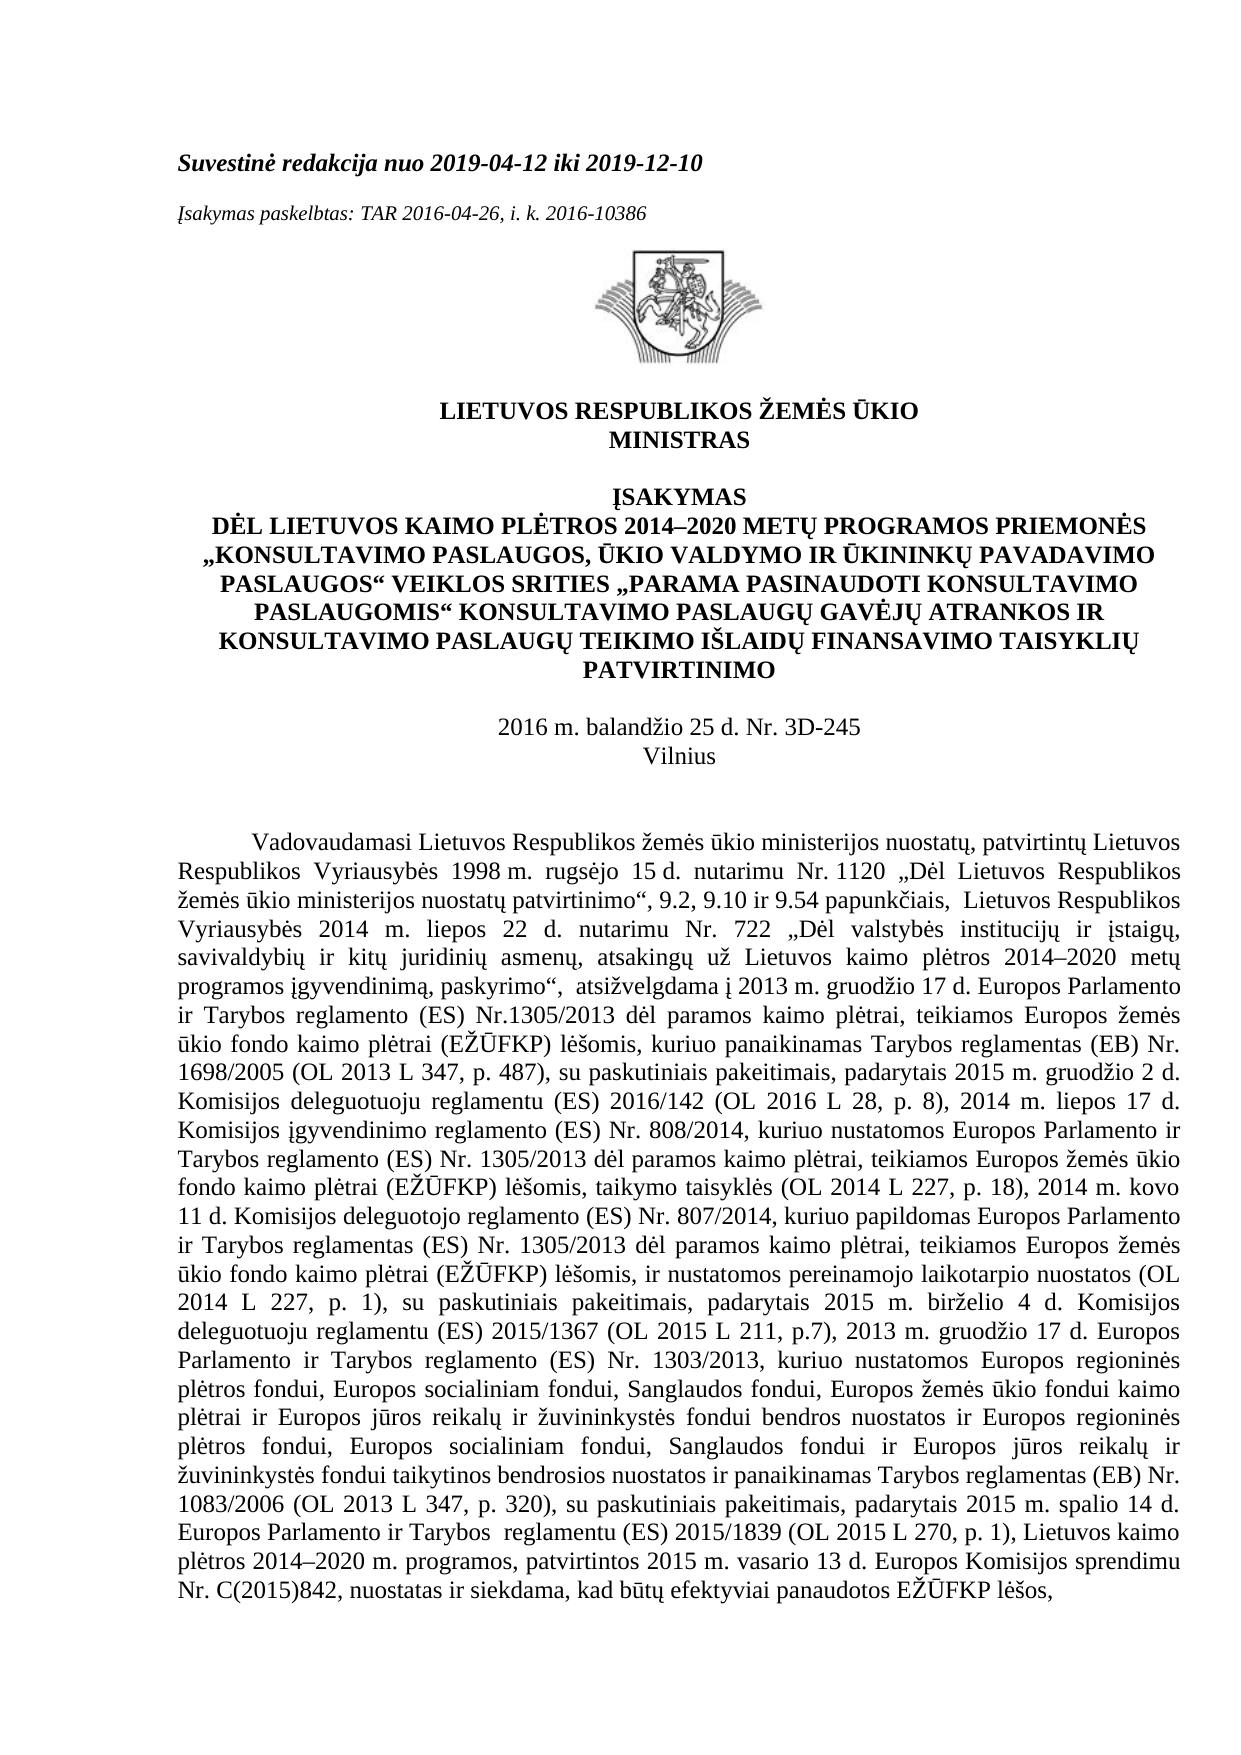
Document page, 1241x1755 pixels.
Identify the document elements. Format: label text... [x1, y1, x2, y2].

text Vadovaudamasi Lietuvos Respublikos žemės ūkio ministerijos nuostatų, patvirtintų Lietuvos Respublikos Vyriausybės 1998 m. rugsėjo 15 d. nutarimu Nr. 1120 „Dėl Lietuvos Respublikos žemės ūkio ministerijos nuostatų patvirtinimo“, 9.2, 9.10 ir 9.54 papunkčiais, Lietuvos Respublikos Vyriausybės 2014 m. liepos 22 d. nutarimu Nr. 722 „Dėl valstybės institucijų ir įstaigų, savivaldybių ir kitų juridinių asmenų, atsakingų už Lietuvos kaimo plėtros 2014–2020 metų programos įgyvendinimą, paskyrimo“, atsižvelgdama į 2013 m. gruodžio 17 d. Europos Parlamento ir Tarybos reglamento (ES) Nr.1305/2013 dėl paramos kaimo plėtrai, teikiamos Europos žemės ūkio fondo kaimo plėtrai (EŽŪFKP) lėšomis, kuriuo panaikinamas Tarybos reglamentas (EB) Nr. 1698/2005 (OL 2013 L 347, p. 487), su paskutiniais pakeitimais, padarytais 2015 m. gruodžio 2 d. Komisijos deleguotuoju reglamentu (ES) 2016/142 (OL 2016 L 28, p. 8), 2014 m. liepos 17 d. Komisijos įgyvendinimo reglamento (ES) Nr. 808/2014, kuriuo nustatomos Europos Parlamento ir Tarybos reglamento (ES) Nr. 1305/2013 dėl paramos kaimo plėtrai, teikiamos Europos žemės ūkio fondo kaimo plėtrai (EŽŪFKP) lėšomis, taikymo taisyklės (OL 2014 L 227, p. 18), 2014 m. kovo 11 d. Komisijos deleguotojo reglamento (ES) Nr. 807/2014, kuriuo papildomas Europos Parlamento ir Tarybos reglamentas (ES) Nr. 1305/2013 dėl paramos kaimo plėtrai, teikiamos Europos žemės ūkio fondo kaimo plėtrai (EŽŪFKP) lėšomis, ir nustatomos pereinamojo laikotarpio nuostatos (OL 2014 L 227, p. 1), su paskutiniais pakeitimais, padarytais 2015 m. birželio 4 d. Komisijos deleguotuoju reglamentu (ES) 2015/1367 (OL 2015 L 211, p.7), 2013 m. gruodžio 17 d. Europos Parlamento ir Tarybos reglamento (ES) Nr. 1303/2013, kuriuo nustatomos Europos regioninės plėtros fondui, Europos socialiniam fondui, Sanglaudos fondui, Europos žemės ūkio fondui kaimo plėtrai ir Europos jūros reikalų ir žuvininkystės fondui bendros nuostatos ir Europos regioninės plėtros fondui, Europos socialiniam fondui, Sanglaudos fondui ir Europos jūros reikalų ir žuvininkystės fondui taikytinos bendrosios nuostatos ir panaikinamas Tarybos reglamentas (EB) Nr. 1083/2006 (OL 2013 L 347, p. 320), su paskutiniais pakeitimais, padarytais 2015 m. spalio 14 d. Europos Parlamento ir Tarybos reglamentu (ES) 2015/1839 (OL 2015 L 270, p. 1), Lietuvos kaimo plėtros 2014–2020 m. programos, patvirtintos 2015 m. vasario 13 d. Europos Komisijos sprendimu Nr. C(2015)842, nuostatas ir siekdama, kad būtų efektyviai panaudotos EŽŪFKP lėšos, [177, 827, 1181, 1604]
text ĮSAKYMAS [177, 482, 1181, 511]
text MINISTRAS [177, 425, 1181, 454]
text Suvestinė redakcija nuo 2019-04-12 iki 2019-12-10 [177, 148, 1181, 176]
text DĖL LIETUVOS KAIMO PLĖTROS 2014–2020 METŲ PROGRAMOS PRIEMONĖS „KONSULTAVIMO PASLAUGOS, ŪKIO VALDYMO IR ŪKININKŲ PAVADAVIMO PASLAUGOS“ VEIKLOS SRITIES „PARAMA PASINAUDOTI KONSULTAVIMO PASLAUGOMIS“ KONSULTAVIMO PASLAUGŲ GAVĖJŲ ATRANKOS IR KONSULTAVIMO PASLAUGŲ TEIKIMO IŠLAIDŲ FINANSAVIMO TAISYKLIŲ PATVIRTINIMO [177, 511, 1181, 684]
text 2016 m. balandžio 25 d. Nr. 3D-245 [177, 712, 1181, 741]
text LIETUVOS RESPUBLIKOS ŽEMĖS ŪKIO [177, 396, 1181, 425]
text Įsakymas paskelbtas: TAR 2016-04-26, i. k. 2016-10386 [177, 201, 1181, 224]
text Vilnius [177, 741, 1181, 770]
